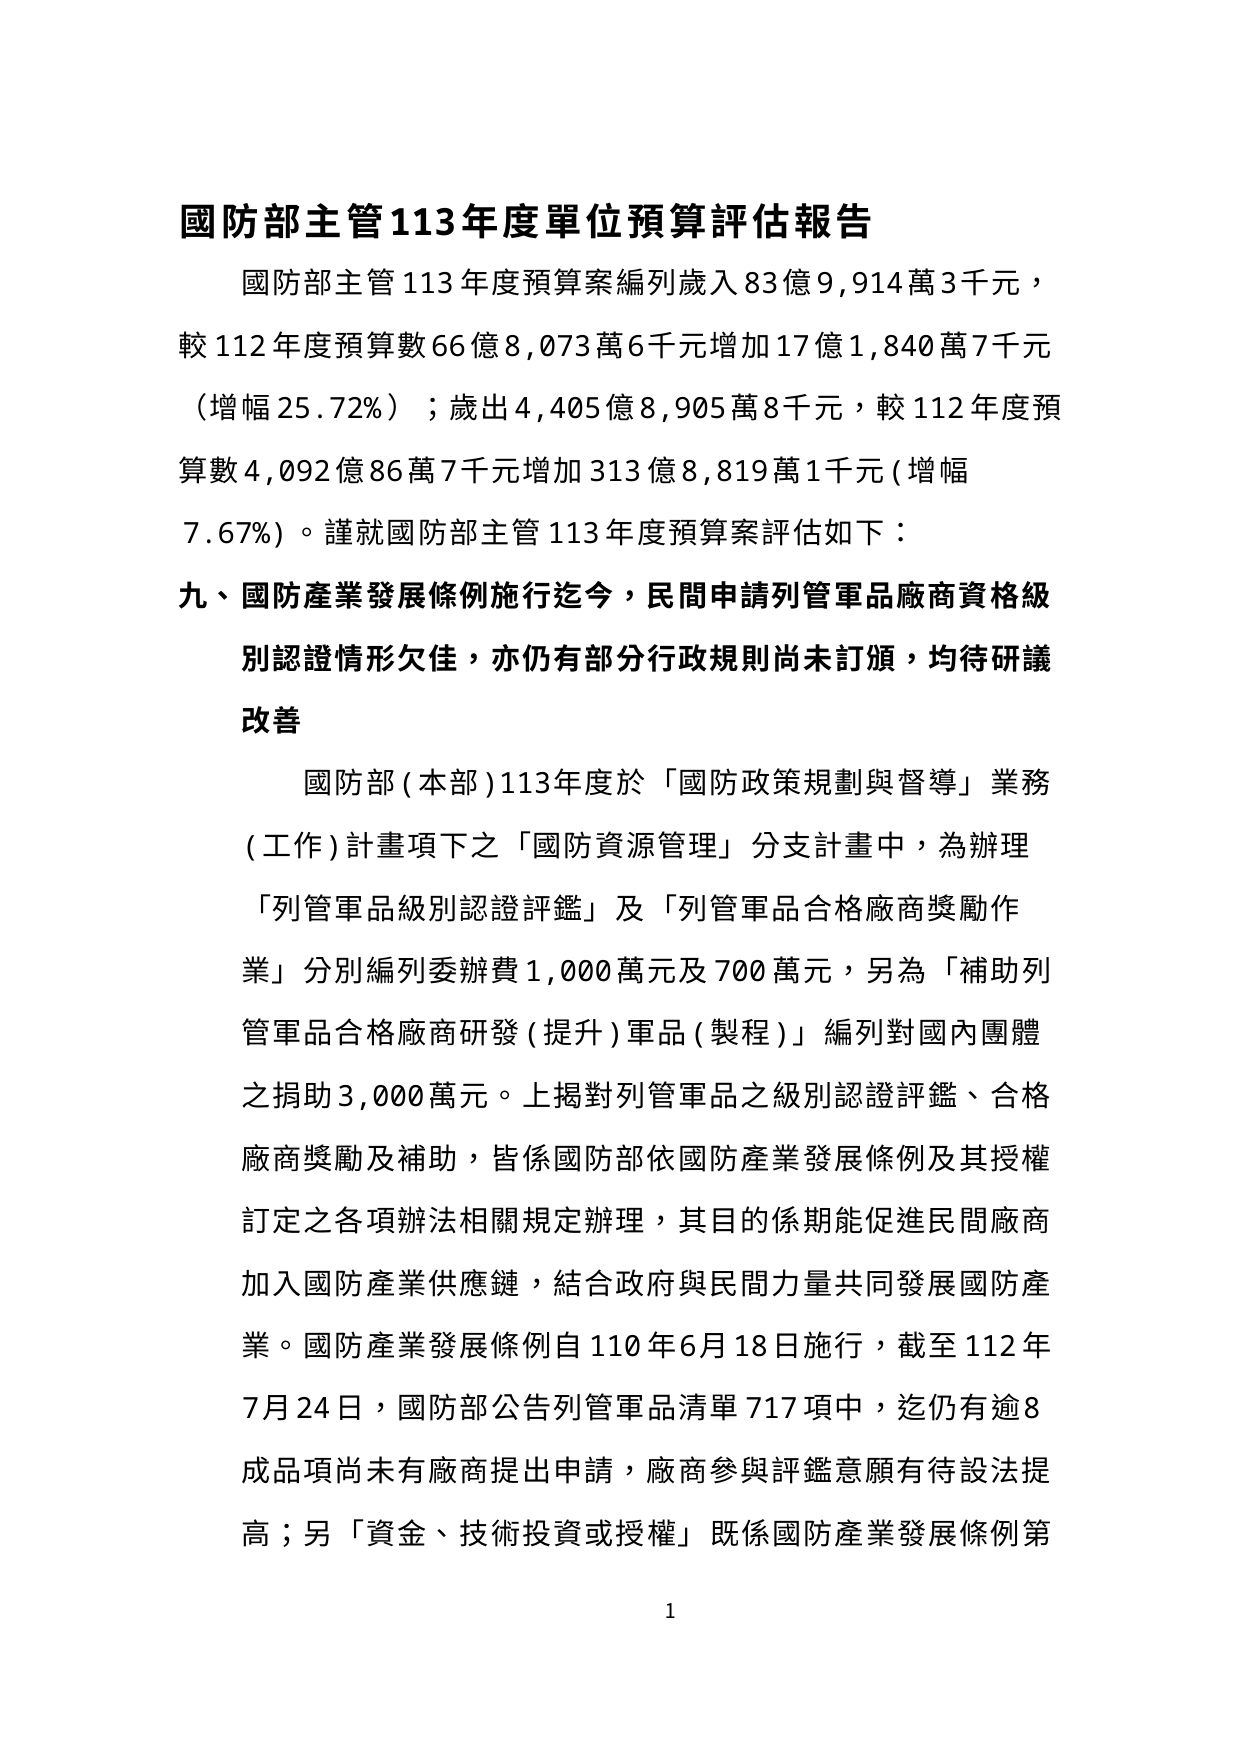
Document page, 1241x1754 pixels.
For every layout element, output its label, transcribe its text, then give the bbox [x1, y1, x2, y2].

text 國防部主管113年度預算案編列歲入83億9,914萬3千元，較112年度預算數66億8,073萬6千元增加17億1,840萬7千元（增幅25.72%）；歲出4,405億8,905萬8千元，較112年度預算數4,092億86萬7千元增加313億8,819萬1千元(增幅7.67%)。謹就國防部主管113年度預算案評估如下： [177, 240, 1063, 552]
text 國防部主管113年度單位預算評估報告 [177, 177, 1063, 240]
text 國防部(本部)113年度於「國防政策規劃與督導」業務(工作)計畫項下之「國防資源管理」分支計畫中，為辦理「列管軍品級別認證評鑑」及「列管軍品合格廠商獎勵作業」分別編列委辦費1,000萬元及700萬元，另為「補助列管軍品合格廠商研發(提升)軍品(製程)」編列對國內團體之捐助3,000萬元。上揭對列管軍品之級別認證評鑑、合格廠商獎勵及補助，皆係國防部依國防產業發展條例及其授權訂定之各項辦法相關規定辦理，其目的係期能促進民間廠商加入國防產業供應鏈，結合政府與民間力量共同發展國防產業。國防產業發展條例自110年6月18日施行，截至112年7月24日，國防部公告列管軍品清單717項中，迄仍有逾8成品項尚未有廠商提出申請，廠商參與評鑑意願有待設法提高；另「資金、技術投資或授權」既係國防產業發展條例第 [236, 740, 1063, 1552]
text 九、國防產業發展條例施行迄今，民間申請列管軍品廠商資格級別認證情形欠佳，亦仍有部分行政規則尚未訂頒，均待研議改善 [177, 552, 1063, 740]
